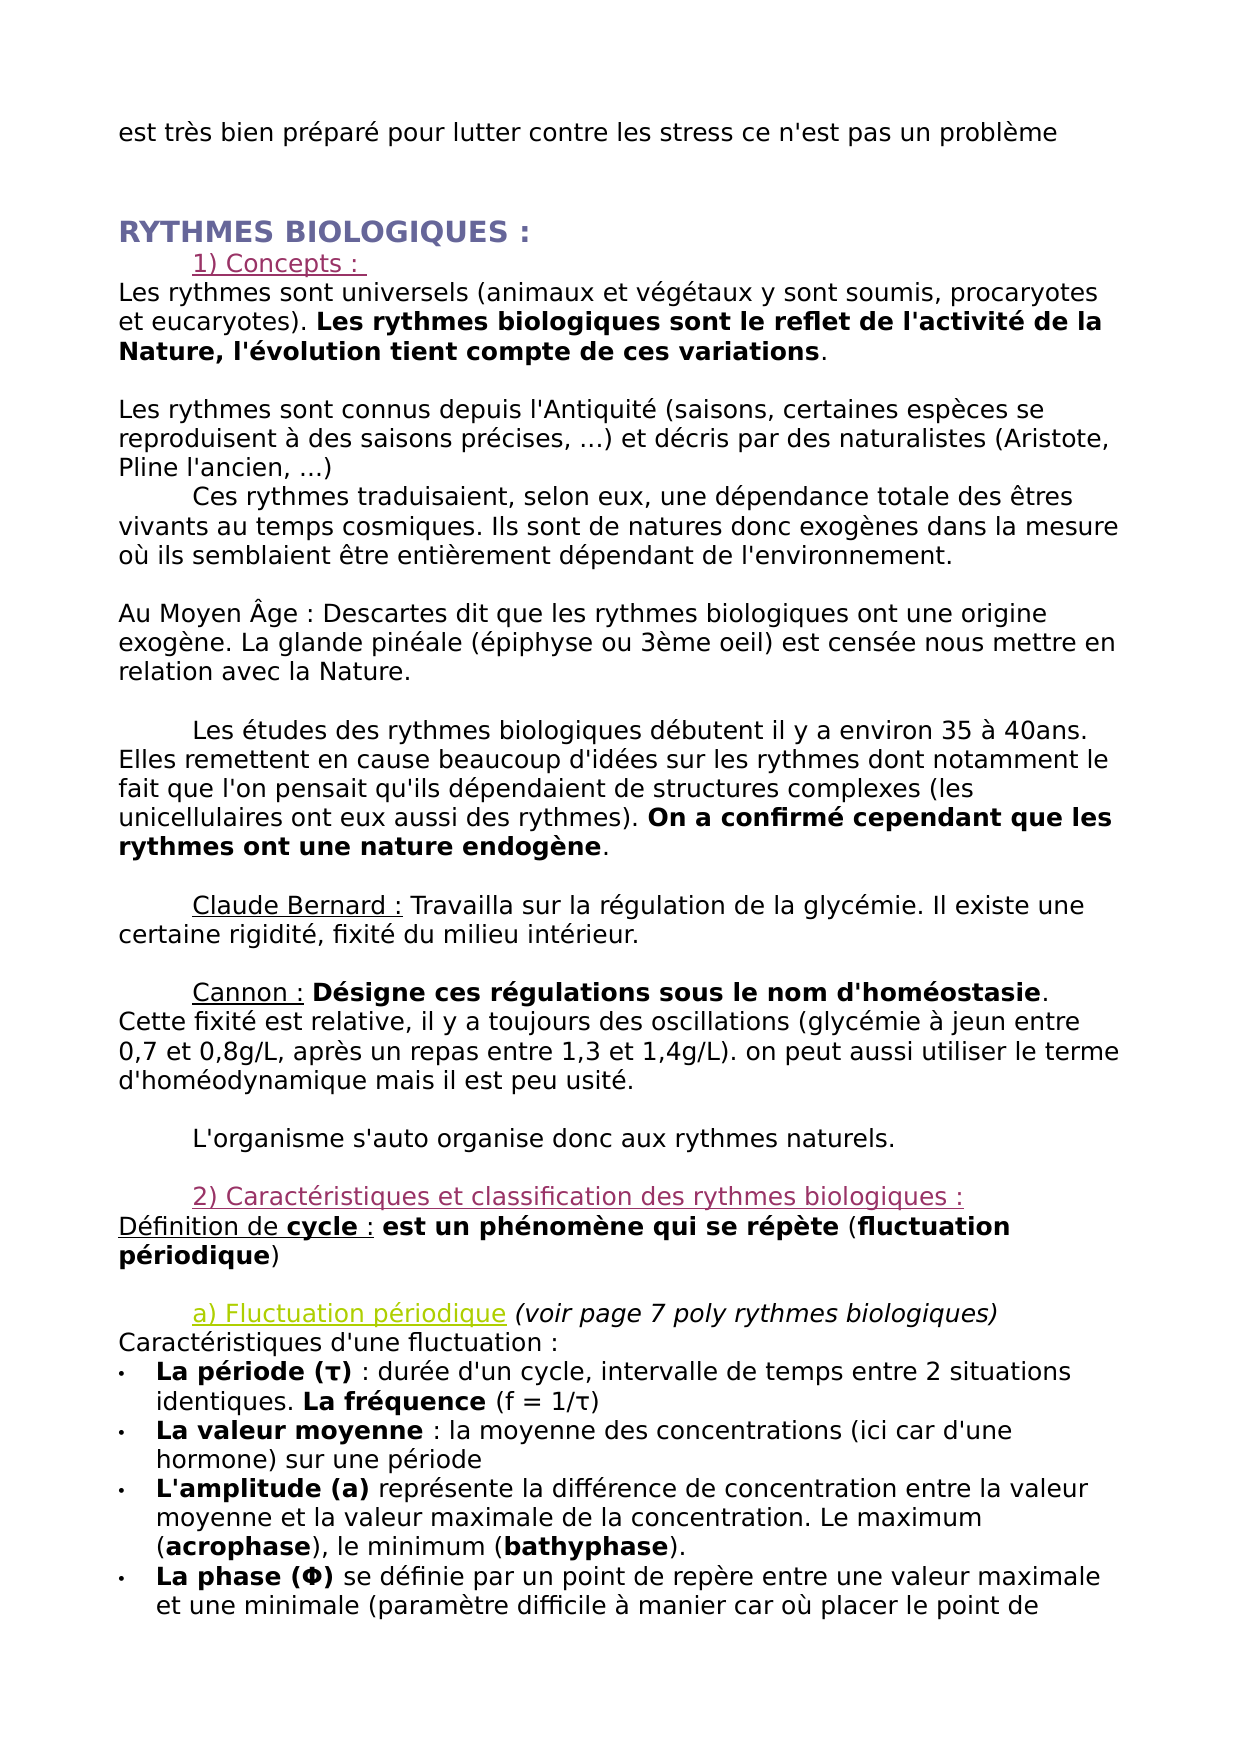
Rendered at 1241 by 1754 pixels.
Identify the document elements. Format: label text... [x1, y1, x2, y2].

text 2) Caractéristiques et classification des rythmes biologiques : [118, 1182, 1122, 1212]
text Cannon : Désigne ces régulations sous le nom d'homéostasie. Cette fixité est relative, il y a toujours des oscillations (glycémie à jeun entre 0,7 et 0,8g/L, après un repas entre 1,3 et 1,4g/L). on peut aussi utiliser le terme d'homéodynamique mais il est peu usité. [118, 978, 1122, 1095]
text Au Moyen Âge : Descartes dit que les rythmes biologiques ont une origine exogène. La glande pinéale (épiphyse ou 3ème oeil) est censée nous mettre en relation avec la Nature. [118, 599, 1122, 687]
text Les rythmes sont universels (animaux et végétaux y sont soumis, procaryotes et eucaryotes). Les rythmes biologiques sont le reflet de l'activité de la Nature, l'évolution tient compte de ces variations. [118, 278, 1122, 366]
text est très bien préparé pour lutter contre les stress ce n'est pas un problème [118, 118, 1122, 147]
text Ces rythmes traduisaient, selon eux, une dépendance totale des êtres vivants au temps cosmiques. Ils sont de natures donc exogènes dans la mesure où ils semblaient être entièrement dépendant de l'environnement. [118, 482, 1122, 570]
list La valeur moyenne : la moyenne des concentrations (ici car d'une hormone) sur une période [118, 1416, 1122, 1474]
list La phase (Φ) se définie par un point de repère entre une valeur maximale et une minimale (paramètre difficile à manier car où placer le point de [118, 1562, 1122, 1620]
text Claude Bernard : Travailla sur la régulation de la glycémie. Il existe une certaine rigidité, fixité du milieu intérieur. [118, 891, 1122, 949]
text a) Fluctuation périodique (voir page 7 poly rythmes biologiques) [118, 1299, 1122, 1328]
text Les études des rythmes biologiques débutent il y a environ 35 à 40ans. Elles remettent en cause beaucoup d'idées sur les rythmes dont notamment le fait que l'on pensait qu'ils dépendaient de structures complexes (les unicellulaires ont eux aussi des rythmes). On a confirmé cependant que les rythmes ont une nature endogène. [118, 716, 1122, 862]
list La période (τ) : durée d'un cycle, intervalle de temps entre 2 situations identiques. La fréquence (f = 1/τ) [118, 1357, 1122, 1416]
text 1) Concepts : [118, 249, 1122, 278]
text L'organisme s'auto organise donc aux rythmes naturels. [118, 1124, 1122, 1153]
text Définition de cycle : est un phénomène qui se répète (fluctuation périodique) [118, 1212, 1122, 1270]
text Les rythmes sont connus depuis l'Antiquité (saisons, certaines espèces se reproduisent à des saisons précises, ...) et décris par des naturalistes (Aristote, Pline l'ancien, ...) [118, 395, 1122, 482]
list L'amplitude (a) représente la différence de concentration entre la valeur moyenne et la valeur maximale de la concentration. Le maximum (acrophase), le minimum (bathyphase). [118, 1474, 1122, 1562]
text Caractéristiques d'une fluctuation : [118, 1328, 1122, 1357]
text RYTHMES BIOLOGIQUES : [118, 215, 1122, 249]
